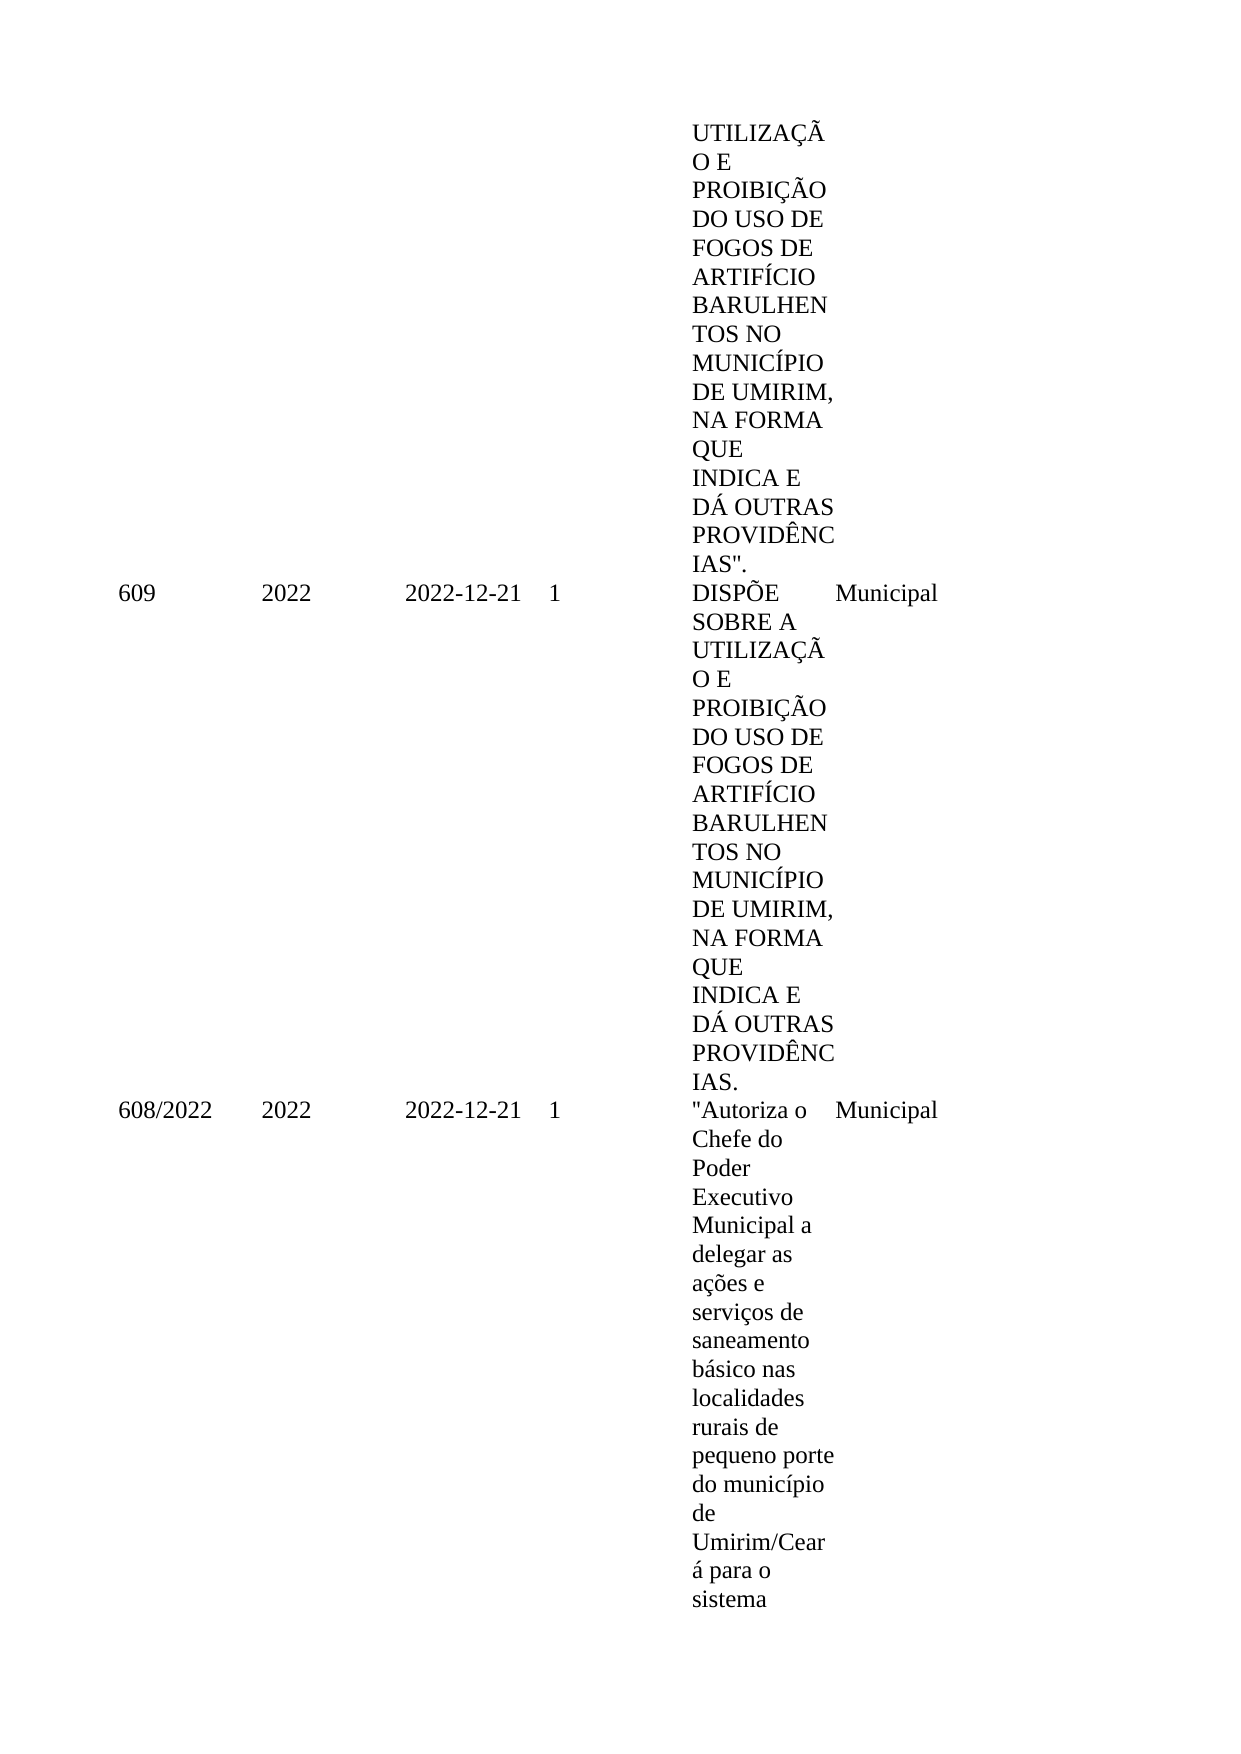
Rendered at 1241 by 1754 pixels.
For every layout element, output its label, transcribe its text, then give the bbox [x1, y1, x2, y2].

table_cell [979, 578, 1122, 1096]
table_cell 608/2022 [118, 1096, 261, 1613]
table_cell 2022 [261, 578, 405, 1096]
table_cell 2022-12-21 [405, 578, 548, 1096]
table_cell [835, 118, 979, 578]
table_cell ''Autoriza o Chefe do Poder Executivo Municipal a delegar as ações e serviços de saneamento básico nas localidades rurais de pequeno porte do município de Umirim/Ceará para o sistema [692, 1096, 835, 1613]
table_cell [118, 118, 261, 578]
table_cell [405, 118, 548, 578]
table_cell 2022-12-21 [405, 1096, 548, 1613]
table_cell 1 [548, 578, 692, 1096]
table_cell DISPÕE SOBRE A UTILIZAÇÃO E PROIBIÇÃO DO USO DE FOGOS DE ARTIFÍCIO BARULHENTOS NO MUNICÍPIO DE UMIRIM, NA FORMA QUE INDICA E DÁ OUTRAS PROVIDÊNCIAS. [692, 578, 835, 1096]
table_cell 1 [548, 1096, 692, 1613]
table_cell 2022 [261, 1096, 405, 1613]
table_cell 609 [118, 578, 261, 1096]
table_cell [979, 1096, 1122, 1613]
table_cell UTILIZAÇÃO E PROIBIÇÃO DO USO DE FOGOS DE ARTIFÍCIO BARULHENTOS NO MUNICÍPIO DE UMIRIM, NA FORMA QUE INDICA E DÁ OUTRAS PROVIDÊNCIAS''. [692, 118, 835, 578]
table_cell [979, 118, 1122, 578]
table_cell [261, 118, 405, 578]
table_cell Municipal [835, 1096, 979, 1613]
table_cell Municipal [835, 578, 979, 1096]
table_cell [548, 118, 692, 578]
